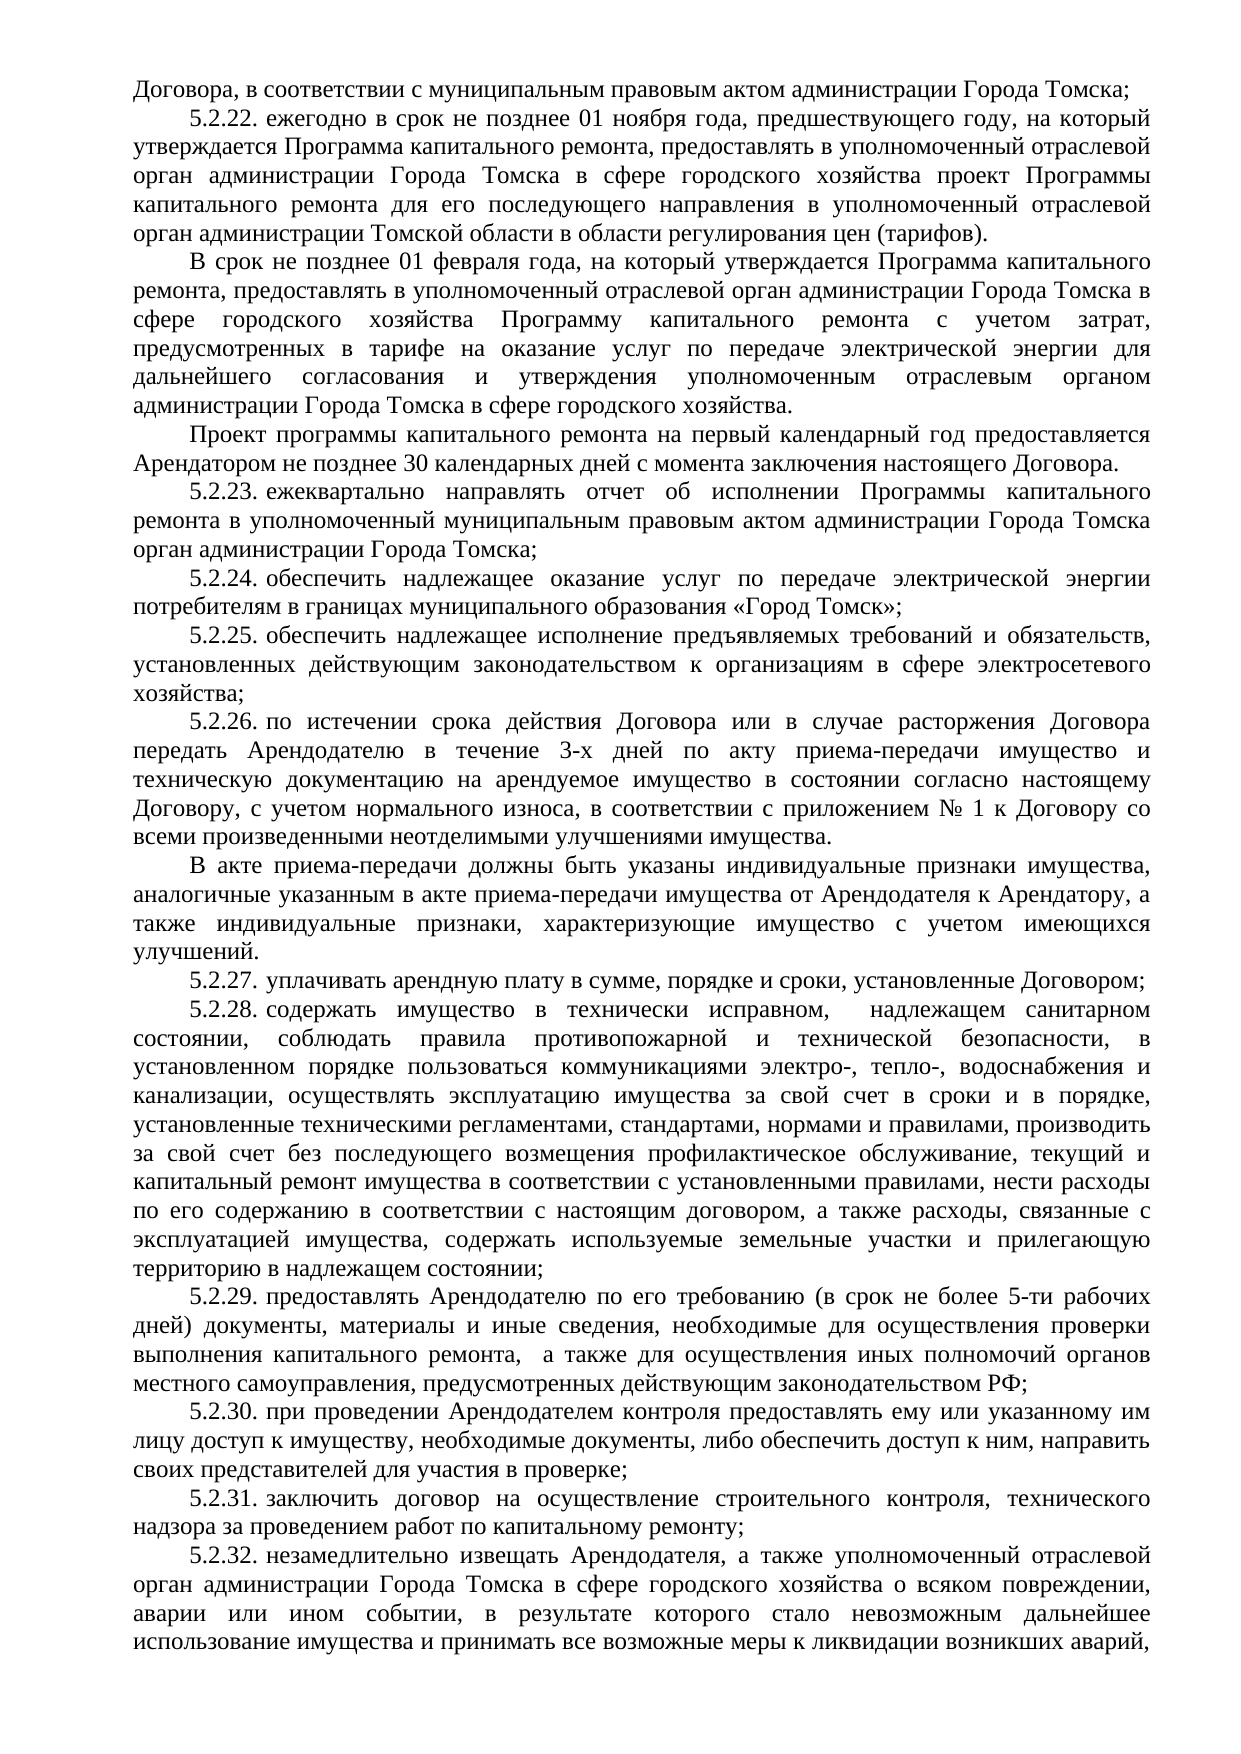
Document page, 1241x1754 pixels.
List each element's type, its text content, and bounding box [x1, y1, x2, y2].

list ежеквартально направлять отчет об исполнении Программы капитального ремонта в уполномоченный муниципальным правовым актом администрации Города Томска орган администрации Города Томска; [133, 476, 1152, 563]
list обеспечить надлежащее оказание услуг по передаче электрической энергии потребителям в границах муниципального образования «Город Томск»; [133, 563, 1152, 620]
list предоставлять Арендодателю по его требованию (в срок не более 5-ти рабочих дней) документы, материалы и иные сведения, необходимые для осуществления проверки выполнения капитального ремонта, а также для осуществления иных полномочий органов местного самоуправления, предусмотренных действующим законодательством РФ; [133, 1281, 1152, 1396]
list содержать имущество в технически исправном, надлежащем санитарном состоянии, соблюдать правила противопожарной и технической безопасности, в установленном порядке пользоваться коммуникациями электро-, тепло-, водоснабжения и канализации, осуществлять эксплуатацию имущества за свой счет в сроки и в порядке, установленные техническими регламентами, стандартами, нормами и правилами, производить за свой счет без последующего возмещения профилактическое обслуживание, текущий и капитальный ремонт имущества в соответствии с установленными правилами, нести расходы по его содержанию в соответствии с настоящим договором, а также расходы, связанные с эксплуатацией имущества, содержать используемые земельные участки и прилегающую территорию в надлежащем состоянии; [133, 994, 1152, 1281]
list Договора, в соответствии с муниципальным правовым актом администрации Города Томска; [133, 74, 1152, 103]
list заключить договор на осуществление строительного контроля, технического надзора за проведением работ по капитальному ремонту; [133, 1483, 1152, 1540]
text Проект программы капитального ремонта на первый календарный год предоставляется Арендатором не позднее 30 календарных дней с момента заключения настоящего Договора. [133, 419, 1152, 476]
list ежегодно в срок не позднее 01 ноября года, предшествующего году, на который утверждается Программа капитального ремонта, предоставлять в уполномоченный отраслевой орган администрации Города Томска в сфере городского хозяйства проект Программы капитального ремонта для его последующего направления в уполномоченный отраслевой орган администрации Томской области в области регулирования цен (тарифов). [133, 103, 1152, 246]
list обеспечить надлежащее исполнение предъявляемых требований и обязательств, установленных действующим законодательством к организациям в сфере электросетевого хозяйства; [133, 620, 1152, 706]
text В срок не позднее 01 февраля года, на который утверждается Программа капитального ремонта, предоставлять в уполномоченный отраслевой орган администрации Города Томска в сфере городского хозяйства Программу капитального ремонта с учетом затрат, предусмотренных в тарифе на оказание услуг по передаче электрической энергии для дальнейшего согласования и утверждения уполномоченным отраслевым органом администрации Города Томска в сфере городского хозяйства. [133, 246, 1152, 419]
list незамедлительно извещать Арендодателя, а также уполномоченный отраслевой орган администрации Города Томска в сфере городского хозяйства о всяком повреждении, аварии или ином событии, в результате которого стало невозможным дальнейшее использование имущества и принимать все возможные меры к ликвидации возникших аварий, [133, 1540, 1152, 1655]
text В акте приема-передачи должны быть указаны индивидуальные признаки имущества, аналогичные указанным в акте приема-передачи имущества от Арендодателя к Арендатору, а также индивидуальные признаки, характеризующие имущество с учетом имеющихся улучшений. [133, 850, 1152, 965]
list по истечении срока действия Договора или в случае расторжения Договора передать Арендодателю в течение 3-х дней по акту приема-передачи имущество и техническую документацию на арендуемое имущество в состоянии согласно настоящему Договору, с учетом нормального износа, в соответствии с приложением № 1 к Договору со всеми произведенными неотделимыми улучшениями имущества. [133, 706, 1152, 850]
list при проведении Арендодателем контроля предоставлять ему или указанному им лицу доступ к имуществу, необходимые документы, либо обеспечить доступ к ним, направить своих представителей для участия в проверке; [133, 1396, 1152, 1483]
list уплачивать арендную плату в сумме, порядке и сроки, установленные Договором; [133, 965, 1152, 994]
